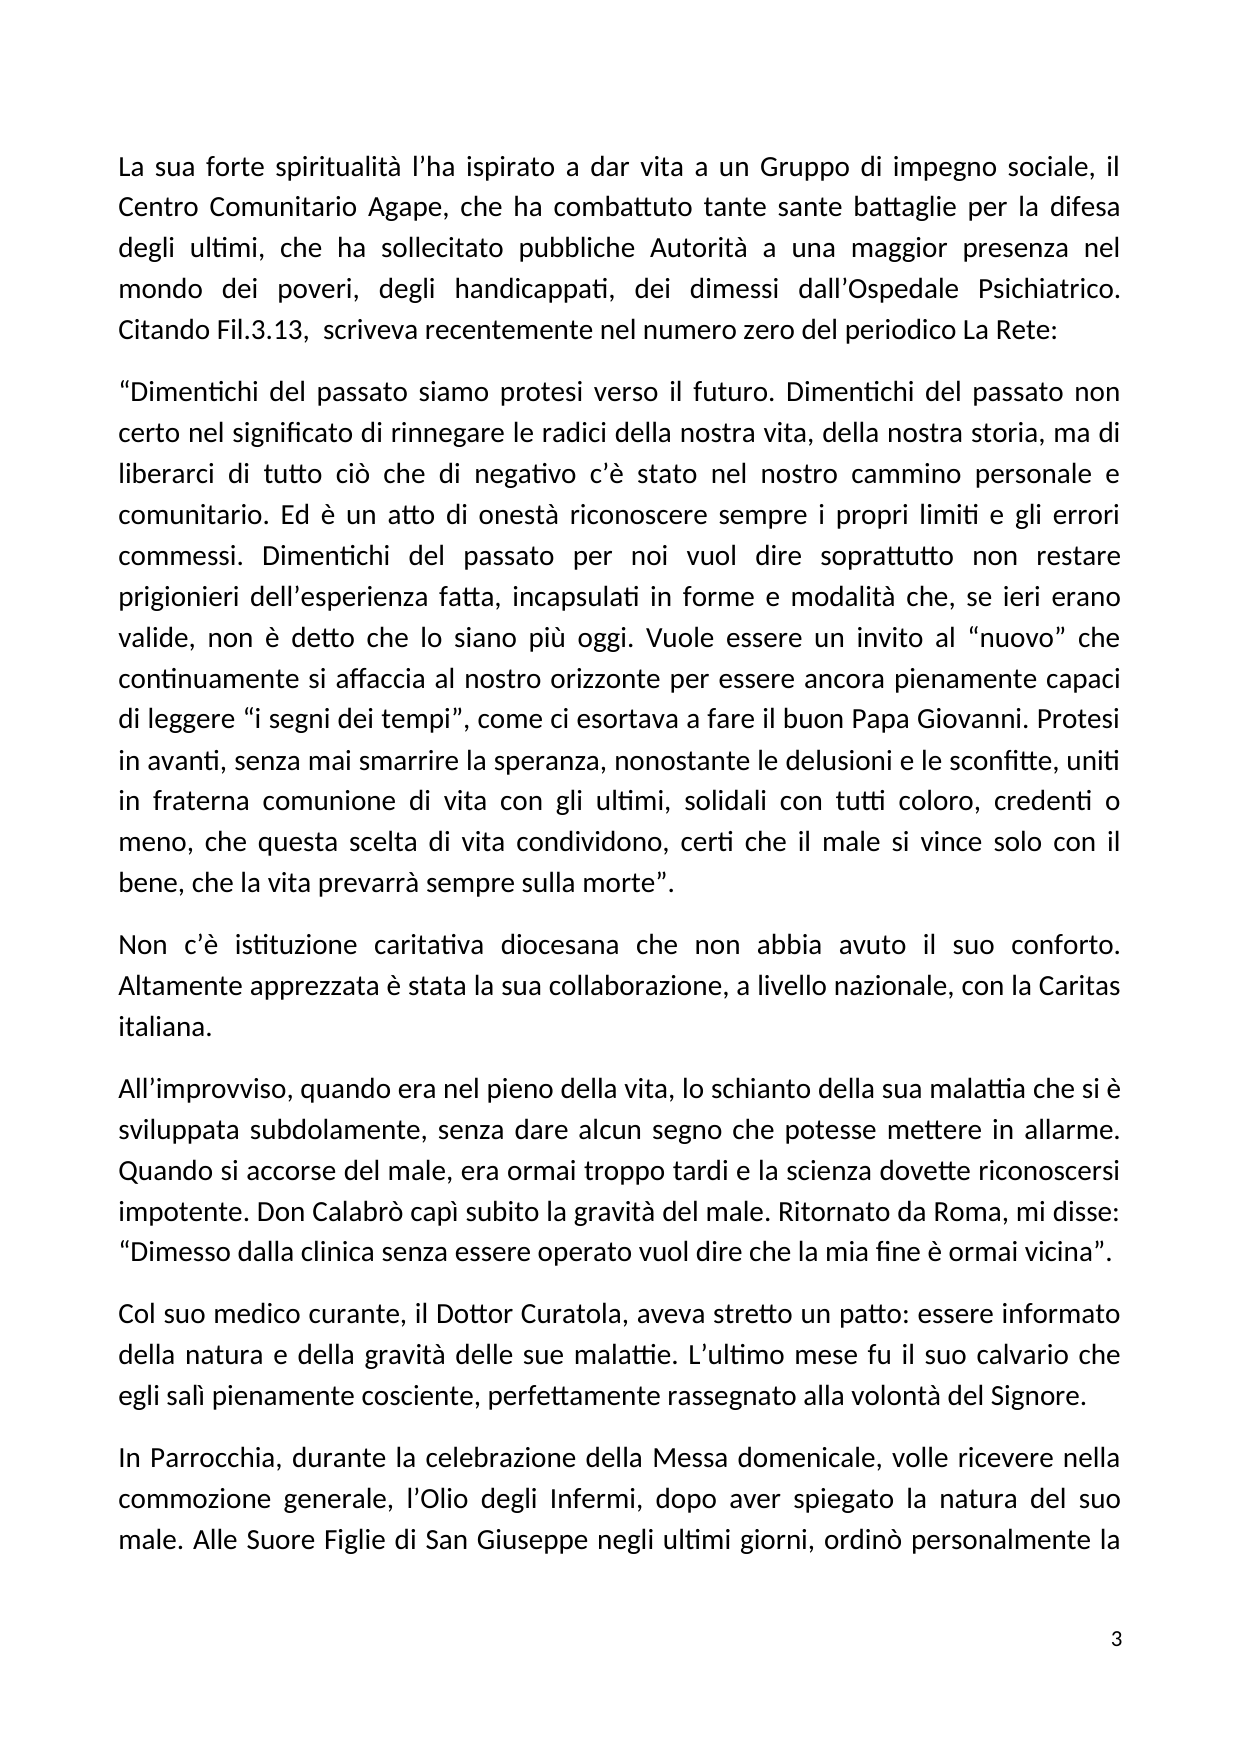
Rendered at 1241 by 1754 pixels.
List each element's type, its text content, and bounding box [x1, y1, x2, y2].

text In Parrocchia, durante la celebrazione della Messa domenicale, volle ricevere nella commozione generale, l’Olio degli Infermi, dopo aver spiegato la natura del suo male. Alle Suore Figlie di San Giuseppe negli ultimi giorni, ordinò personalmente la [118, 1439, 1122, 1556]
text La sua forte spiritualità l’ha ispirato a dar vita a un Gruppo di impegno sociale, il Centro Comunitario Agape, che ha combattuto tante sante battaglie per la difesa degli ultimi, che ha sollecitato pubbliche Autorità a una maggior presenza nel mondo dei poveri, degli handicappati, dei dimessi dall’Ospedale Psichiatrico. Citando Fil.3.13, scriveva recentemente nel numero zero del periodico La Rete: [118, 148, 1122, 347]
text Non c’è istituzione caritativa diocesana che non abbia avuto il suo conforto. Altamente apprezzata è stata la sua collaborazione, a livello nazionale, con la Caritas italiana. [118, 926, 1122, 1044]
text “Dimentichi del passato siamo protesi verso il futuro. Dimentichi del passato non certo nel significato di rinnegare le radici della nostra vita, della nostra storia, ma di liberarci di tutto ciò che di negativo c’è stato nel nostro cammino personale e comunitario. Ed è un atto di onestà riconoscere sempre i propri limiti e gli errori commessi. Dimentichi del passato per noi vuol dire soprattutto non restare prigionieri dell’esperienza fatta, incapsulati in forme e modalità che, se ieri erano valide, non è detto che lo siano più oggi. Vuole essere un invito al “nuovo” che continuamente si affaccia al nostro orizzonte per essere ancora pienamente capaci di leggere “i segni dei tempi”, come ci esortava a fare il buon Papa Giovanni. Protesi in avanti, senza mai smarrire la speranza, nonostante le delusioni e le sconfitte, uniti in fraterna comunione di vita con gli ultimi, solidali con tutti coloro, credenti o meno, che questa scelta di vita condividono, certi che il male si vince solo con il bene, che la vita prevarrà sempre sulla morte”. [118, 373, 1122, 900]
text All’improvviso, quando era nel pieno della vita, lo schianto della sua malattia che si è sviluppata subdolamente, senza dare alcun segno che potesse mettere in allarme. Quando si accorse del male, era ormai troppo tardi e la scienza dovette riconoscersi impotente. Don Calabrò capì subito la gravità del male. Ritornato da Roma, mi disse: “Dimesso dalla clinica senza essere operato vuol dire che la mia fine è ormai vicina”. [118, 1070, 1122, 1269]
text Col suo medico curante, il Dottor Curatola, aveva stretto un patto: essere informato della natura e della gravità delle sue malattie. L’ultimo mese fu il suo calvario che egli salì pienamente cosciente, perfettamente rassegnato alla volontà del Signore. [118, 1295, 1122, 1413]
